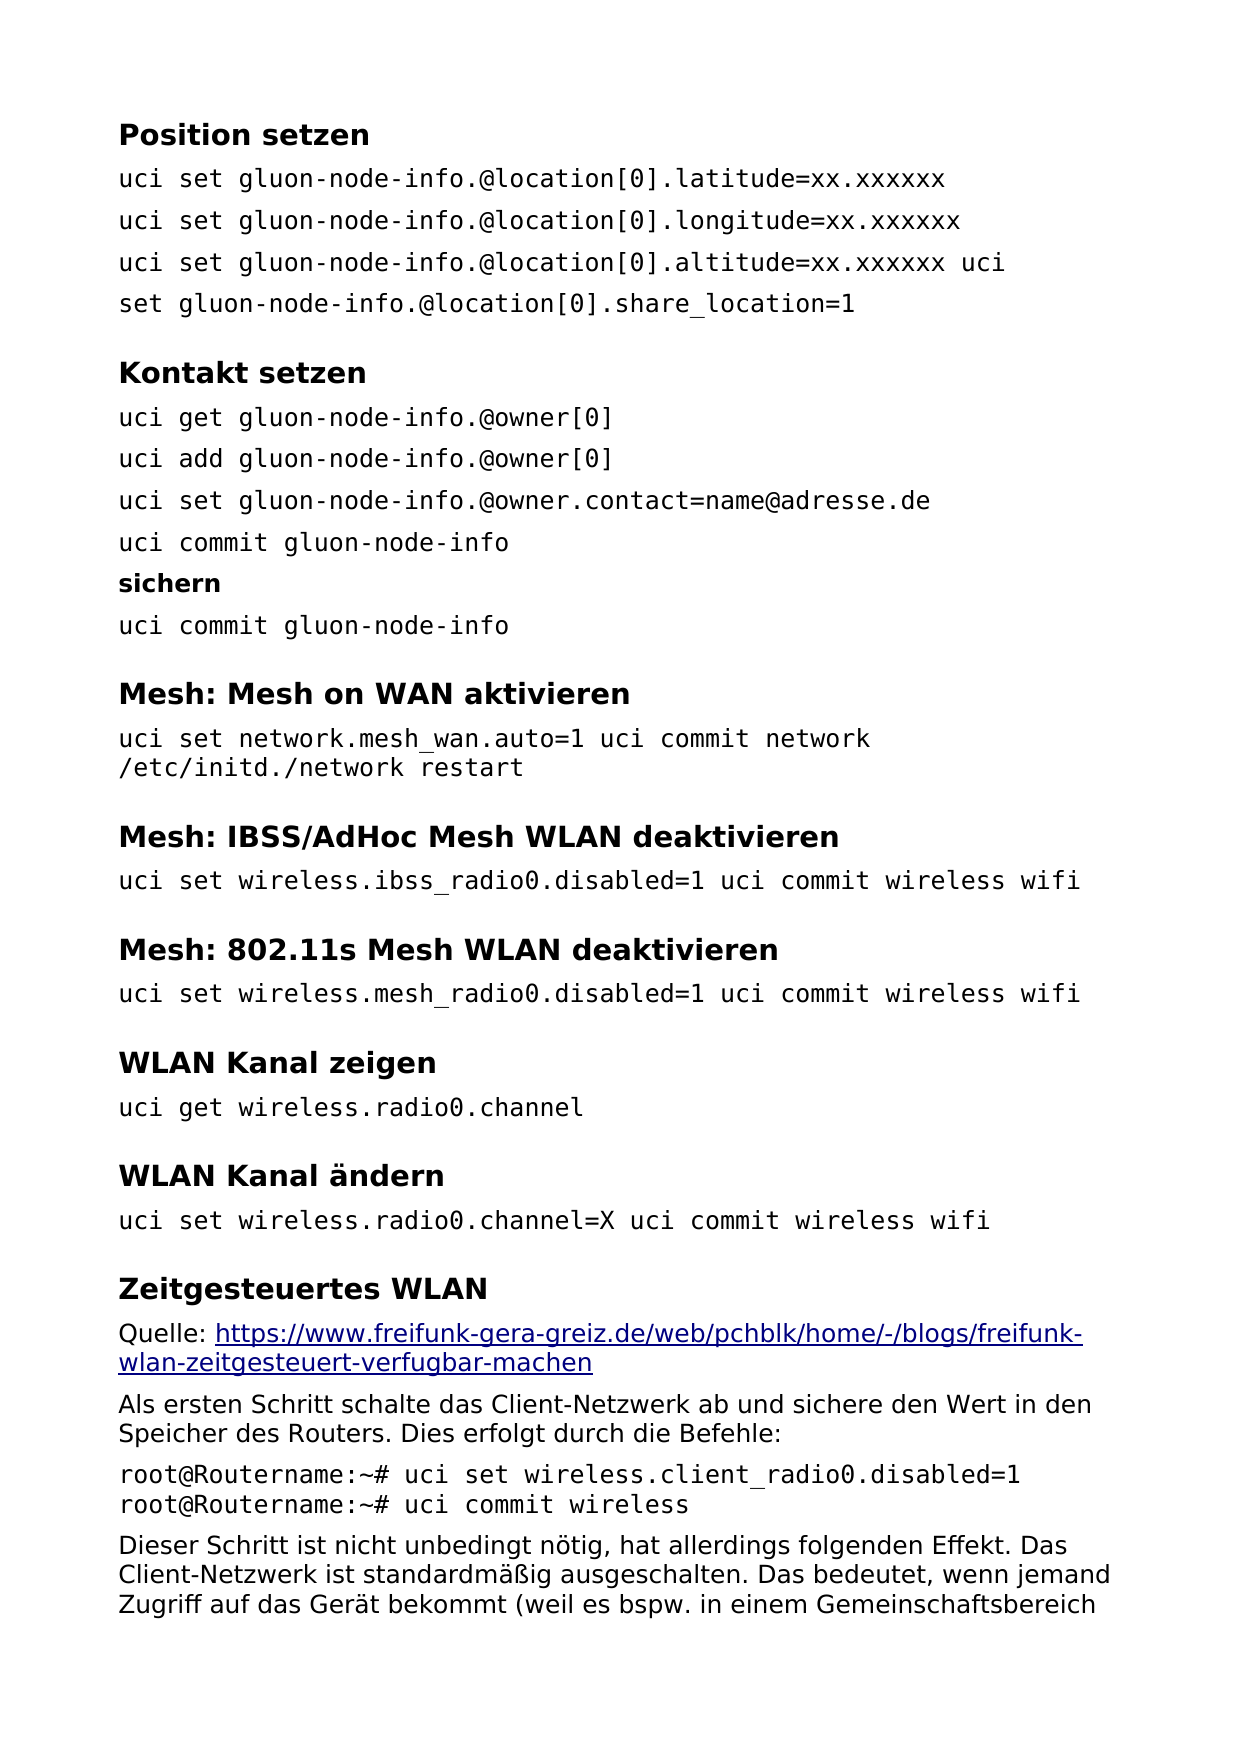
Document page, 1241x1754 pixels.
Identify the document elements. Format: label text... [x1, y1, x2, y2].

text uci set gluon-node-info.@location[0].altitude=xx.xxxxxx uci [118, 248, 1122, 277]
text uci add gluon-node-info.@owner[0] [118, 444, 1122, 473]
text Quelle: https://www.freifunk-gera-greiz.de/web/pchblk/home/-/blogs/freifunk-wlan-zeitgesteuert-verfugbar-machen [118, 1319, 1122, 1377]
subtitle Position setzen [118, 118, 1122, 152]
text uci set network.mesh_wan.auto=1 uci commit network /etc/initd./network restart [118, 724, 1122, 782]
text Dieser Schritt ist nicht unbedingt nötig, hat allerdings folgenden Effekt. Das Client-Netzwerk ist standardmäßig ausgeschalten. Das bedeutet, wenn jemand Zugriff auf das Gerät bekommt (weil es bspw. in einem Gemeinschaftsbereich [118, 1531, 1122, 1619]
text root@Routername:~# uci set wireless.client_radio0.disabled=1 root@Routername:~# uci commit wireless [118, 1461, 1122, 1519]
text Als ersten Schritt schalte das Client-Netzwerk ab und sichere den Wert in den Speicher des Routers. Dies erfolgt durch die Befehle: [118, 1390, 1122, 1448]
subtitle Zeitgesteuertes WLAN [118, 1272, 1122, 1306]
text uci set gluon-node-info.@location[0].latitude=xx.xxxxxx [118, 164, 1122, 194]
subtitle Mesh: 802.11s Mesh WLAN deaktivieren [118, 933, 1122, 967]
text uci set wireless.mesh_radio0.disabled=1 uci commit wireless wifi [118, 979, 1122, 1009]
text uci get wireless.radio0.channel [118, 1093, 1122, 1122]
text uci commit gluon-node-info [118, 528, 1122, 557]
subtitle Kontakt setzen [118, 356, 1122, 390]
text uci set gluon-node-info.@location[0].longitude=xx.xxxxxx [118, 206, 1122, 235]
subtitle WLAN Kanal ändern [118, 1159, 1122, 1193]
text uci set wireless.ibss_radio0.disabled=1 uci commit wireless wifi [118, 866, 1122, 896]
text uci get gluon-node-info.@owner[0] [118, 403, 1122, 432]
subtitle Mesh: Mesh on WAN aktivieren [118, 678, 1122, 712]
text uci set wireless.radio0.channel=X uci commit wireless wifi [118, 1206, 1122, 1235]
subtitle WLAN Kanal zeigen [118, 1046, 1122, 1080]
text uci set gluon-node-info.@owner.contact=name@adresse.de [118, 486, 1122, 515]
subtitle Mesh: IBSS/AdHoc Mesh WLAN deaktivieren [118, 820, 1122, 854]
text sichern [118, 569, 1122, 598]
text set gluon-node-info.@location[0].share_location=1 [118, 289, 1122, 319]
text uci commit gluon-node-info [118, 611, 1122, 640]
